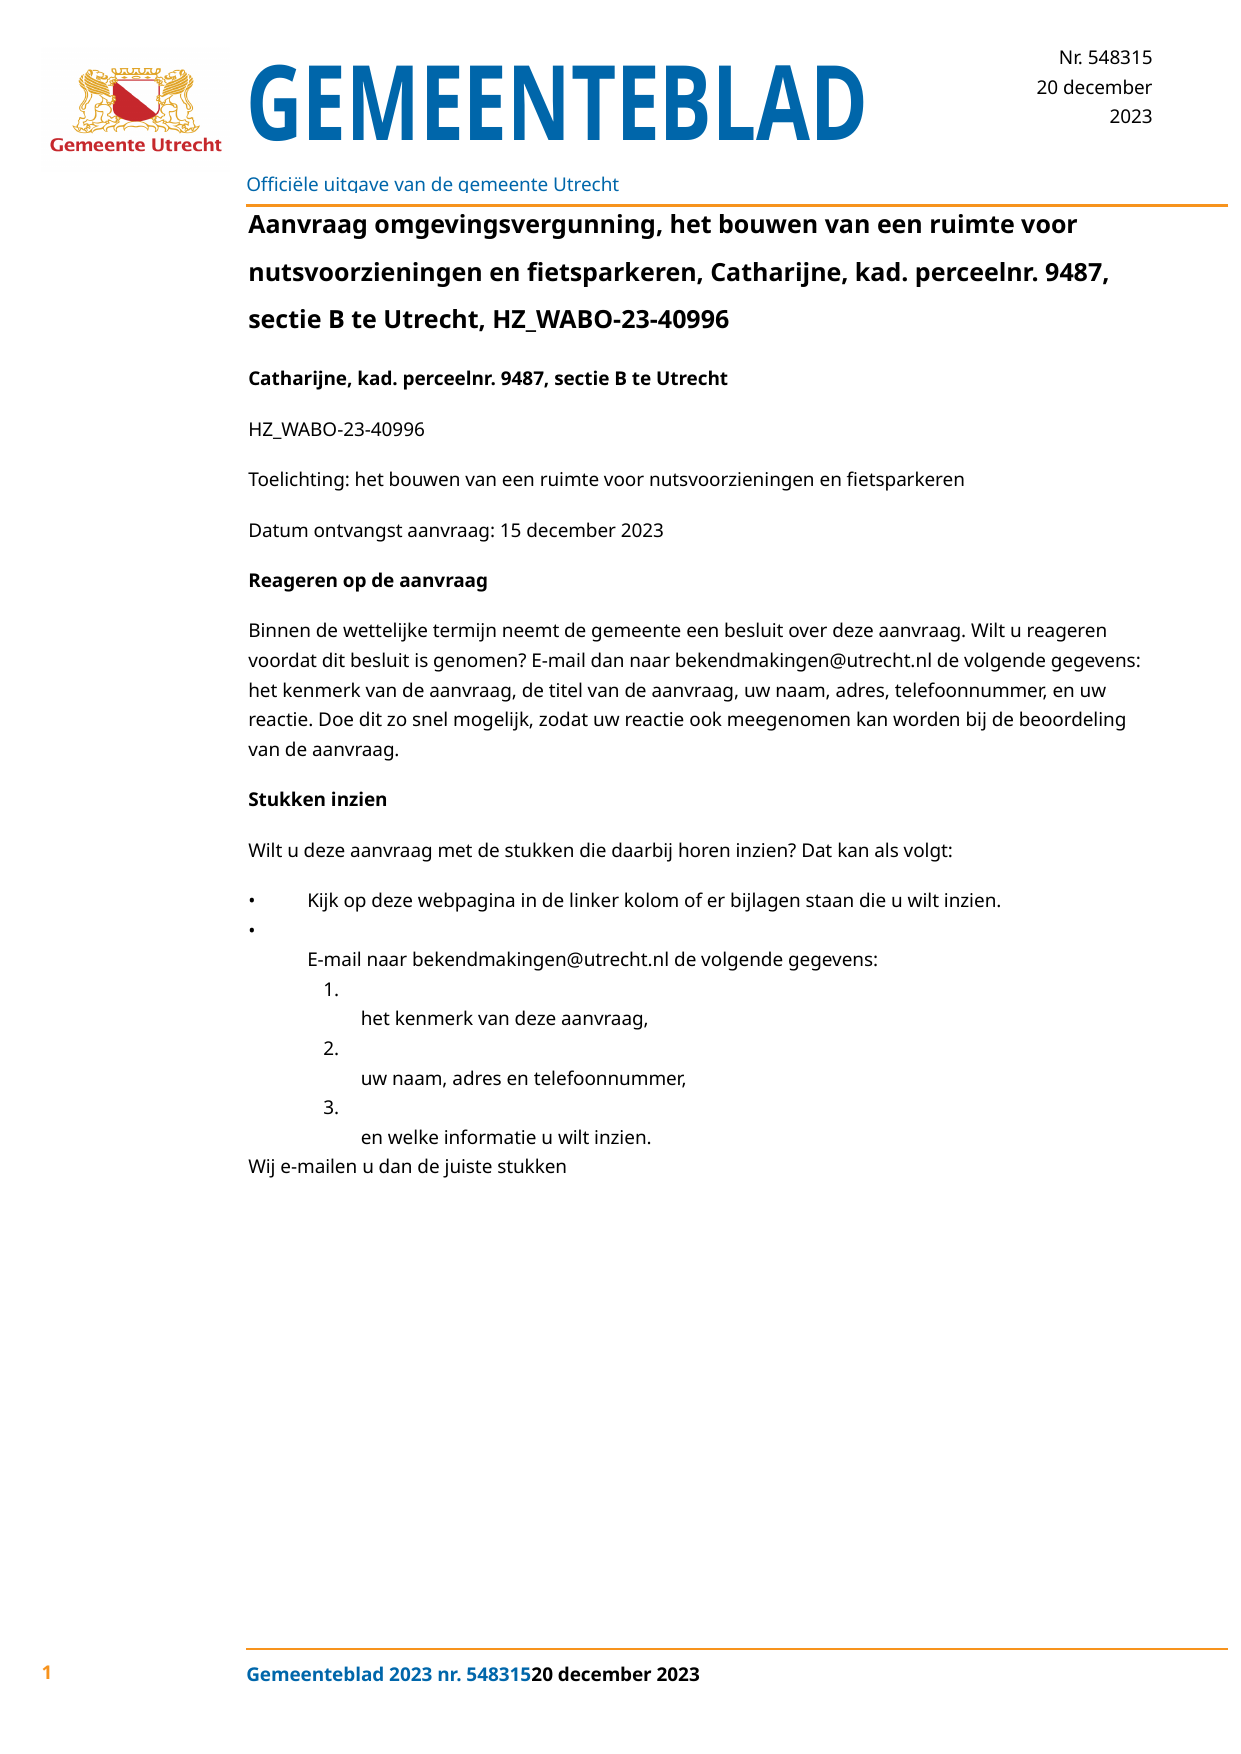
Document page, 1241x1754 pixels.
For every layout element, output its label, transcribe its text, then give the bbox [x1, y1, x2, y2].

text Wij e-mailen u dan de juiste stukken [248, 1153, 1152, 1179]
text Wilt u deze aanvraag met de stukken die daarbij horen inzien? Dat kan als volgt: [248, 837, 1152, 862]
list en welke informatie u wilt inzien. [323, 1124, 1152, 1149]
text Aanvraag omgevingsvergunning, het bouwen van een ruimte voor nutsvoorzieningen en fietsparkeren, Catharijne, kad. perceelnr. 9487, sectie B te Utrecht, HZ_WABO-23-40996 [248, 207, 1152, 336]
text Reageren op de aanvraag [248, 567, 1152, 593]
text Toelichting: het bouwen van een ruimte voor nutsvoorzieningen en fietsparkeren [248, 466, 1152, 492]
list het kenmerk van deze aanvraag, [323, 1006, 1152, 1031]
text Catharijne, kad. perceelnr. 9487, sectie B te Utrecht [248, 366, 1152, 391]
text Datum ontvangst aanvraag: 15 december 2023 [248, 517, 1152, 542]
picture [41, 47, 231, 172]
list uw naam, adres en telefoonnummer, [323, 1065, 1152, 1090]
list E-mail naar bekendmakingen@utrecht.nl de volgende gegevens: [248, 946, 1152, 972]
list Kijk op deze webpagina in de linker kolom of er bijlagen staan die u wilt inzien. [248, 887, 1152, 913]
text Stukken inzien [248, 786, 1152, 812]
text Binnen de wettelijke termijn neemt de gemeente een besluit over deze aanvraag. Wilt u reageren voordat dit besluit is genomen? E-mail dan naar bekendmakingen@utrecht.nl de volgende gegevens: het kenmerk van de aanvraag, de titel van de aanvraag, uw naam, adres, telefoonnummer, en uw reactie. Doe dit zo snel mogelijk, zodat uw reactie ook meegenomen kan worden bij de beoordeling van de aanvraag. [248, 618, 1152, 762]
text HZ_WABO-23-40996 [248, 416, 1152, 442]
